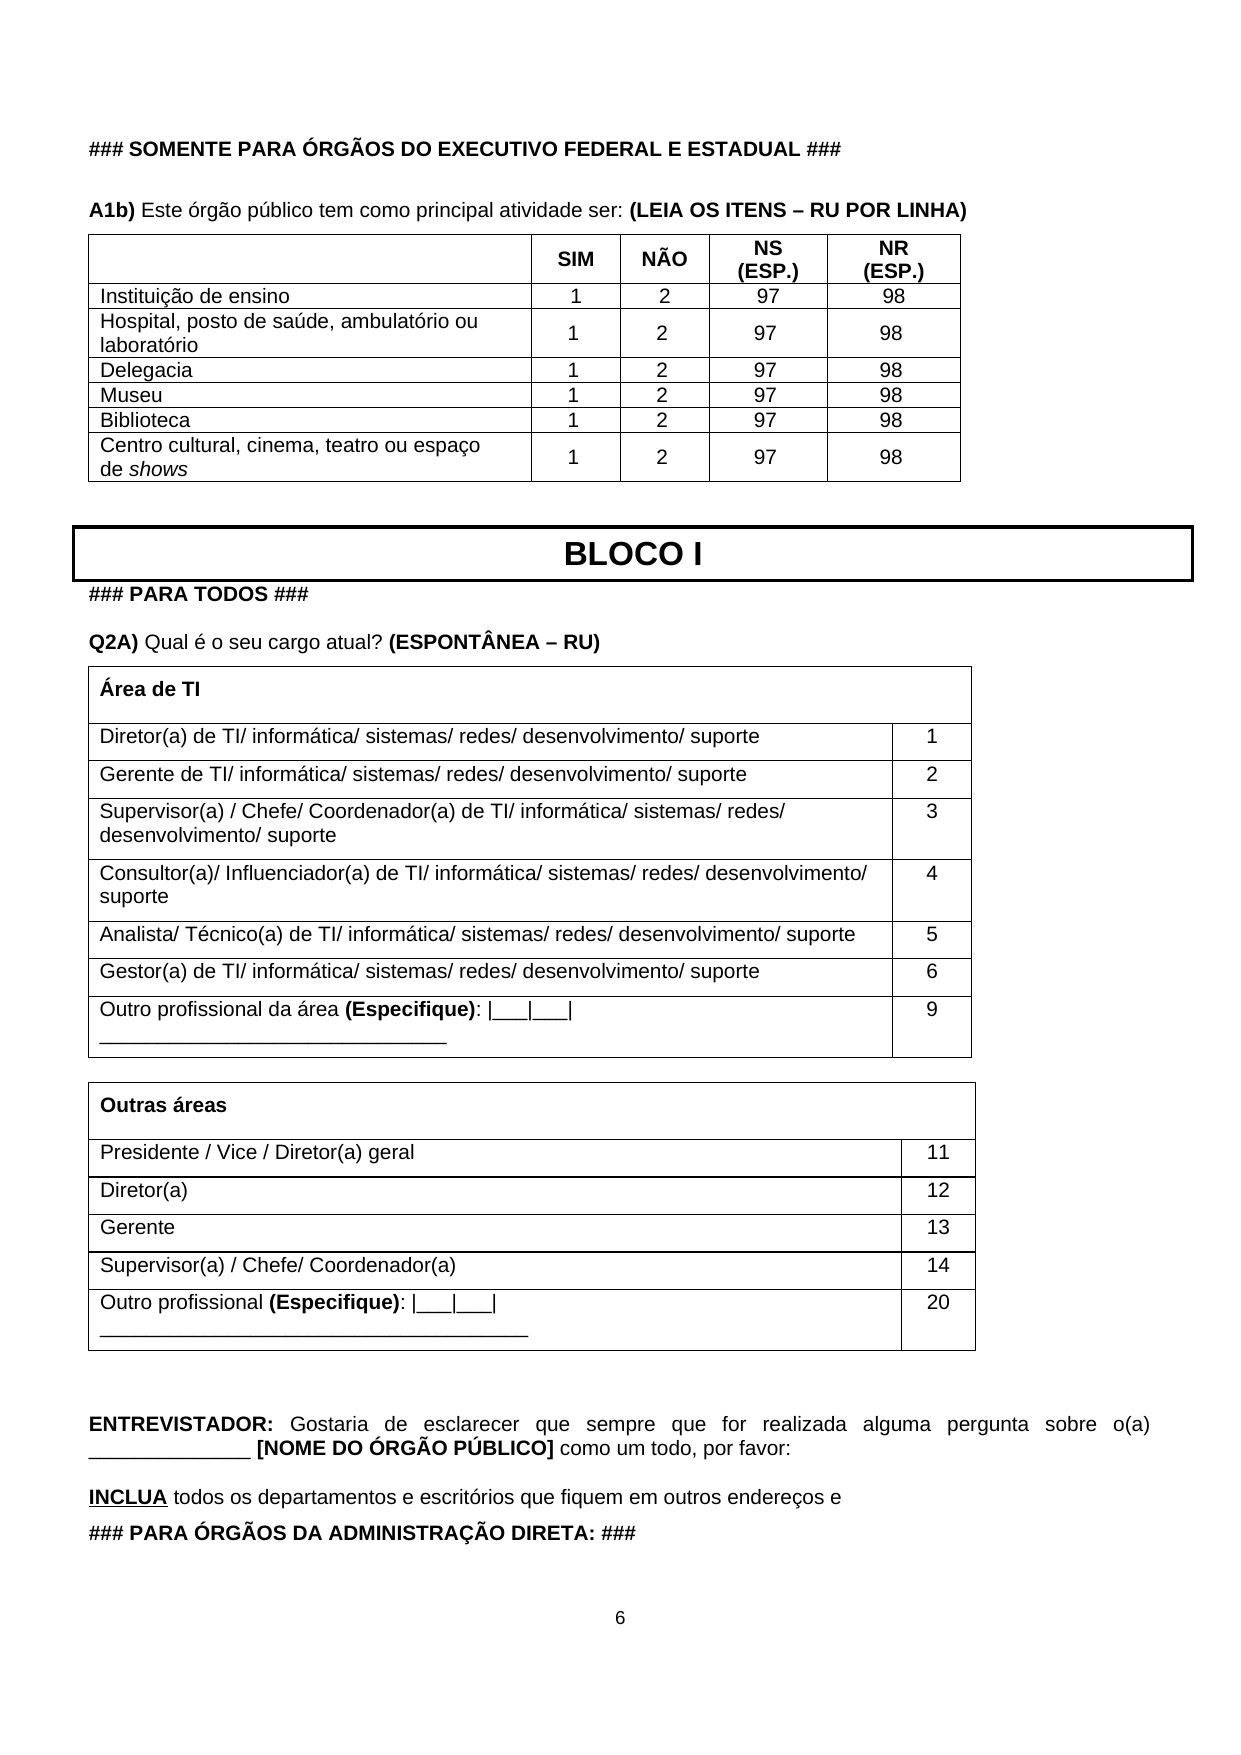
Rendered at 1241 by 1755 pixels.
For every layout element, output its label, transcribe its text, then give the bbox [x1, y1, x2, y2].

table_cell 13 [902, 1215, 975, 1251]
table_cell Hospital, posto de saúde, ambulatório ou laboratório [89, 309, 531, 357]
table_header BLOCO I [75, 529, 1191, 579]
table_header NS (ESP.) [710, 235, 827, 283]
text ### PARA ÓRGÃOS DA ADMINISTRAÇÃO DIRETA: ### [89, 1521, 1152, 1545]
table_cell 98 [828, 284, 960, 308]
table_cell 12 [902, 1178, 975, 1214]
table_cell Centro cultural, cinema, teatro ou espaço de shows [89, 433, 531, 481]
table_cell 2 [621, 309, 709, 357]
table_cell 98 [828, 383, 960, 407]
table_cell 2 [893, 761, 971, 798]
table_cell 97 [710, 309, 827, 357]
table_cell Instituição de ensino [89, 284, 531, 308]
text ### PARA TODOS ### [89, 582, 1152, 606]
table_cell 1 [532, 358, 620, 382]
table_cell 97 [710, 408, 827, 432]
table_cell 1 [532, 309, 620, 357]
table_cell 2 [621, 358, 709, 382]
table_cell 1 [532, 284, 620, 308]
table_cell Presidente / Vice / Diretor(a) geral [89, 1140, 901, 1176]
table_cell 14 [902, 1253, 975, 1289]
table_cell Diretor(a) de TI/ informática/ sistemas/ redes/ desenvolvimento/ suporte [89, 724, 892, 760]
table_cell 97 [710, 284, 827, 308]
table_cell 6 [893, 959, 971, 996]
table_cell Gestor(a) de TI/ informática/ sistemas/ redes/ desenvolvimento/ suporte [89, 959, 892, 996]
table_cell 2 [621, 433, 709, 481]
text A1b) Este órgão público tem como principal atividade ser: (LEIA OS ITENS – RU POR LINHA) [89, 198, 1152, 222]
table_header Outras áreas [89, 1083, 975, 1139]
table_cell 97 [710, 358, 827, 382]
table_cell Gerente [89, 1215, 901, 1251]
table_cell 2 [621, 284, 709, 308]
table_cell Consultor(a)/ Influenciador(a) de TI/ informática/ sistemas/ redes/ desenvolvimento/ suporte [89, 860, 892, 921]
table_cell Delegacia [89, 358, 531, 382]
table_cell Analista/ Técnico(a) de TI/ informática/ sistemas/ redes/ desenvolvimento/ suporte [89, 922, 892, 958]
table_cell 98 [828, 309, 960, 357]
table_cell 98 [828, 408, 960, 432]
text INCLUA todos os departamentos e escritórios que fiquem em outros endereços e [89, 1485, 1152, 1509]
table_cell 97 [710, 383, 827, 407]
table_cell 3 [893, 799, 971, 859]
table_cell Museu [89, 383, 531, 407]
table_cell Outro profissional (Especifique): |___|___| _____________________________________ [89, 1290, 901, 1350]
table_cell 1 [893, 724, 971, 760]
table_cell Gerente de TI/ informática/ sistemas/ redes/ desenvolvimento/ suporte [89, 761, 892, 798]
table_cell 1 [532, 433, 620, 481]
table_cell 98 [828, 433, 960, 481]
table_cell Outro profissional da área (Especifique): |___|___| ______________________________ [89, 997, 892, 1057]
table_cell 9 [893, 997, 971, 1057]
table_cell 97 [710, 433, 827, 481]
table_cell 1 [532, 383, 620, 407]
table_cell 2 [621, 408, 709, 432]
table_cell 4 [893, 860, 971, 921]
table_header NR (ESP.) [828, 235, 960, 283]
text ENTREVISTADOR: Gostaria de esclarecer que sempre que for realizada alguma pergunta sobre o(a) ______________ [NOME DO ÓRGÃO PÚBLICO] como um todo, por favor: [89, 1412, 1152, 1460]
text ### SOMENTE PARA ÓRGÃOS DO EXECUTIVO FEDERAL E ESTADUAL ### [89, 137, 1152, 161]
table_cell Biblioteca [89, 408, 531, 432]
table_cell Supervisor(a) / Chefe/ Coordenador(a) de TI/ informática/ sistemas/ redes/ desenvolvimento/ suporte [89, 799, 892, 859]
table_cell Supervisor(a) / Chefe/ Coordenador(a) [89, 1253, 901, 1289]
table_cell 1 [532, 408, 620, 432]
table_cell 11 [902, 1140, 975, 1176]
table_cell 20 [902, 1290, 975, 1350]
table_cell Diretor(a) [89, 1178, 901, 1214]
table_header [89, 235, 531, 283]
table_header SIM [532, 235, 620, 283]
table_cell 98 [828, 358, 960, 382]
text Q2A) Qual é o seu cargo atual? (ESPONTÂNEA – RU) [89, 630, 1152, 654]
table_cell 2 [621, 383, 709, 407]
table_header Área de TI [89, 667, 971, 723]
table_header NÃO [621, 235, 709, 283]
table_cell 5 [893, 922, 971, 958]
